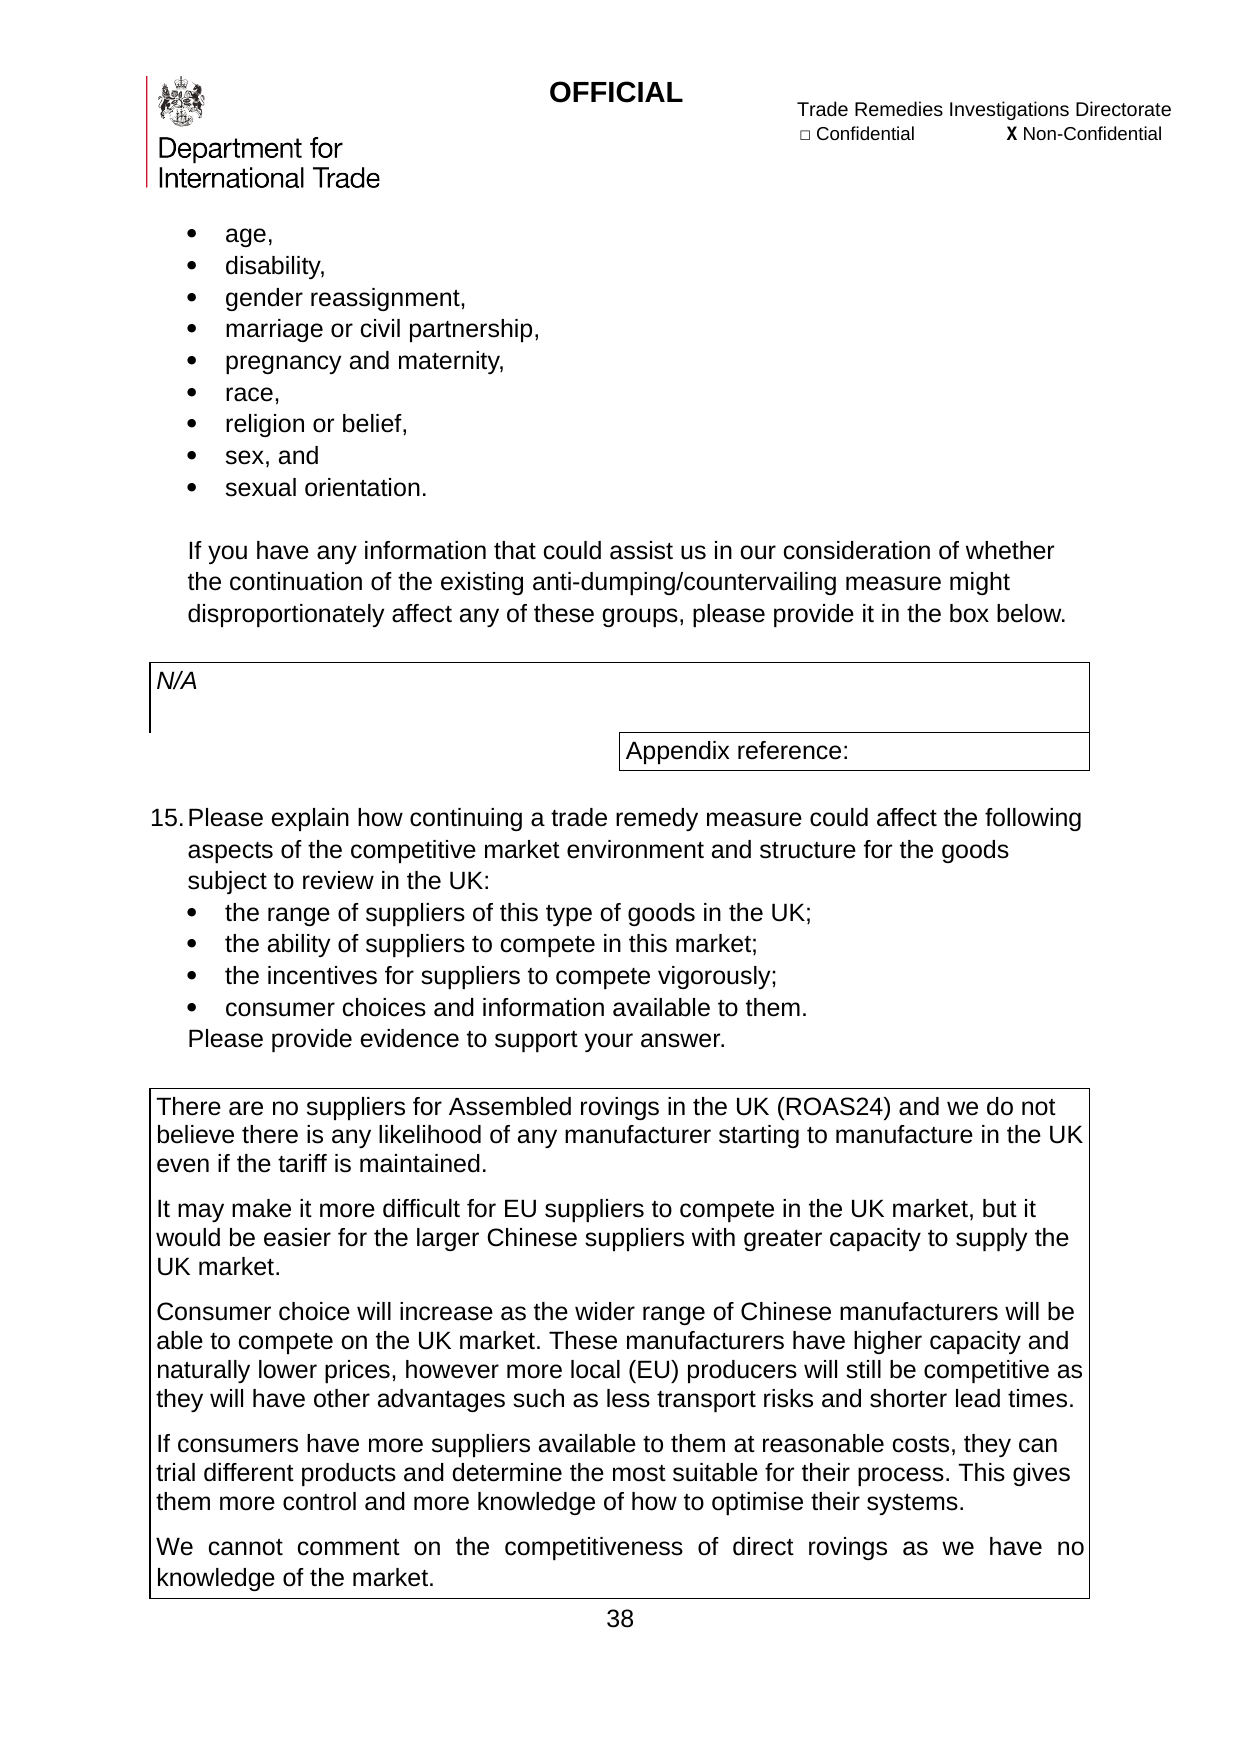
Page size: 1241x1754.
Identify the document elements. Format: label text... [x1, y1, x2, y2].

list religion or belief, [187, 409, 1090, 438]
list the incentives for suppliers to compete vigorously; [187, 961, 1090, 990]
table_header There are no suppliers for Assembled rovings in the UK (ROAS24) and we do not believe there is any likelihood of any manufacturer starting to manufacture in the UK even if the tariff is maintained. It may make it more difficult for EU suppliers to compete in the UK market, but it would be easier for the larger Chinese suppliers with greater capacity to supply the UK market. Consumer choice will increase as the wider range of Chinese manufacturers will be able to compete on the UK market. These manufacturers have higher capacity and naturally lower prices, however more local (EU) producers will still be competitive as they will have other advantages such as less transport risks and shorter lead times. If consumers have more suppliers available to them at reasonable costs, they can trial different products and determine the most suitable for their process. This gives them more control and more knowledge of how to optimise their systems. We cannot comment on the competitiveness of direct rovings as we have no knowledge of the market. [151, 1089, 1089, 1598]
list age, [187, 219, 1090, 248]
list sex, and [187, 441, 1090, 470]
table_cell Appendix reference: [620, 733, 1089, 770]
list gender reassignment, [187, 282, 1090, 311]
text Please provide evidence to support your answer. [187, 1024, 1090, 1053]
list Please explain how continuing a trade remedy measure could affect the following aspects of the competitive market environment and structure for the goods subject to review in the UK: [150, 803, 1090, 895]
list sexual orientation. [187, 472, 1090, 501]
table_header N/A [151, 663, 1089, 732]
text If you have any information that could assist us in our consideration of whether the continuation of the existing anti-dumping/countervailing measure might disproportionately affect any of these groups, please provide it in the box below. [187, 536, 1090, 628]
list race, [187, 377, 1090, 406]
table_cell [150, 733, 619, 770]
list the ability of suppliers to compete in this market; [187, 929, 1090, 958]
list marriage or civil partnership, [187, 314, 1090, 343]
list disability, [187, 251, 1090, 280]
list consumer choices and information available to them. [187, 993, 1090, 1022]
list pregnancy and maternity, [187, 346, 1090, 375]
list the range of suppliers of this type of goods in the UK; [187, 898, 1090, 927]
